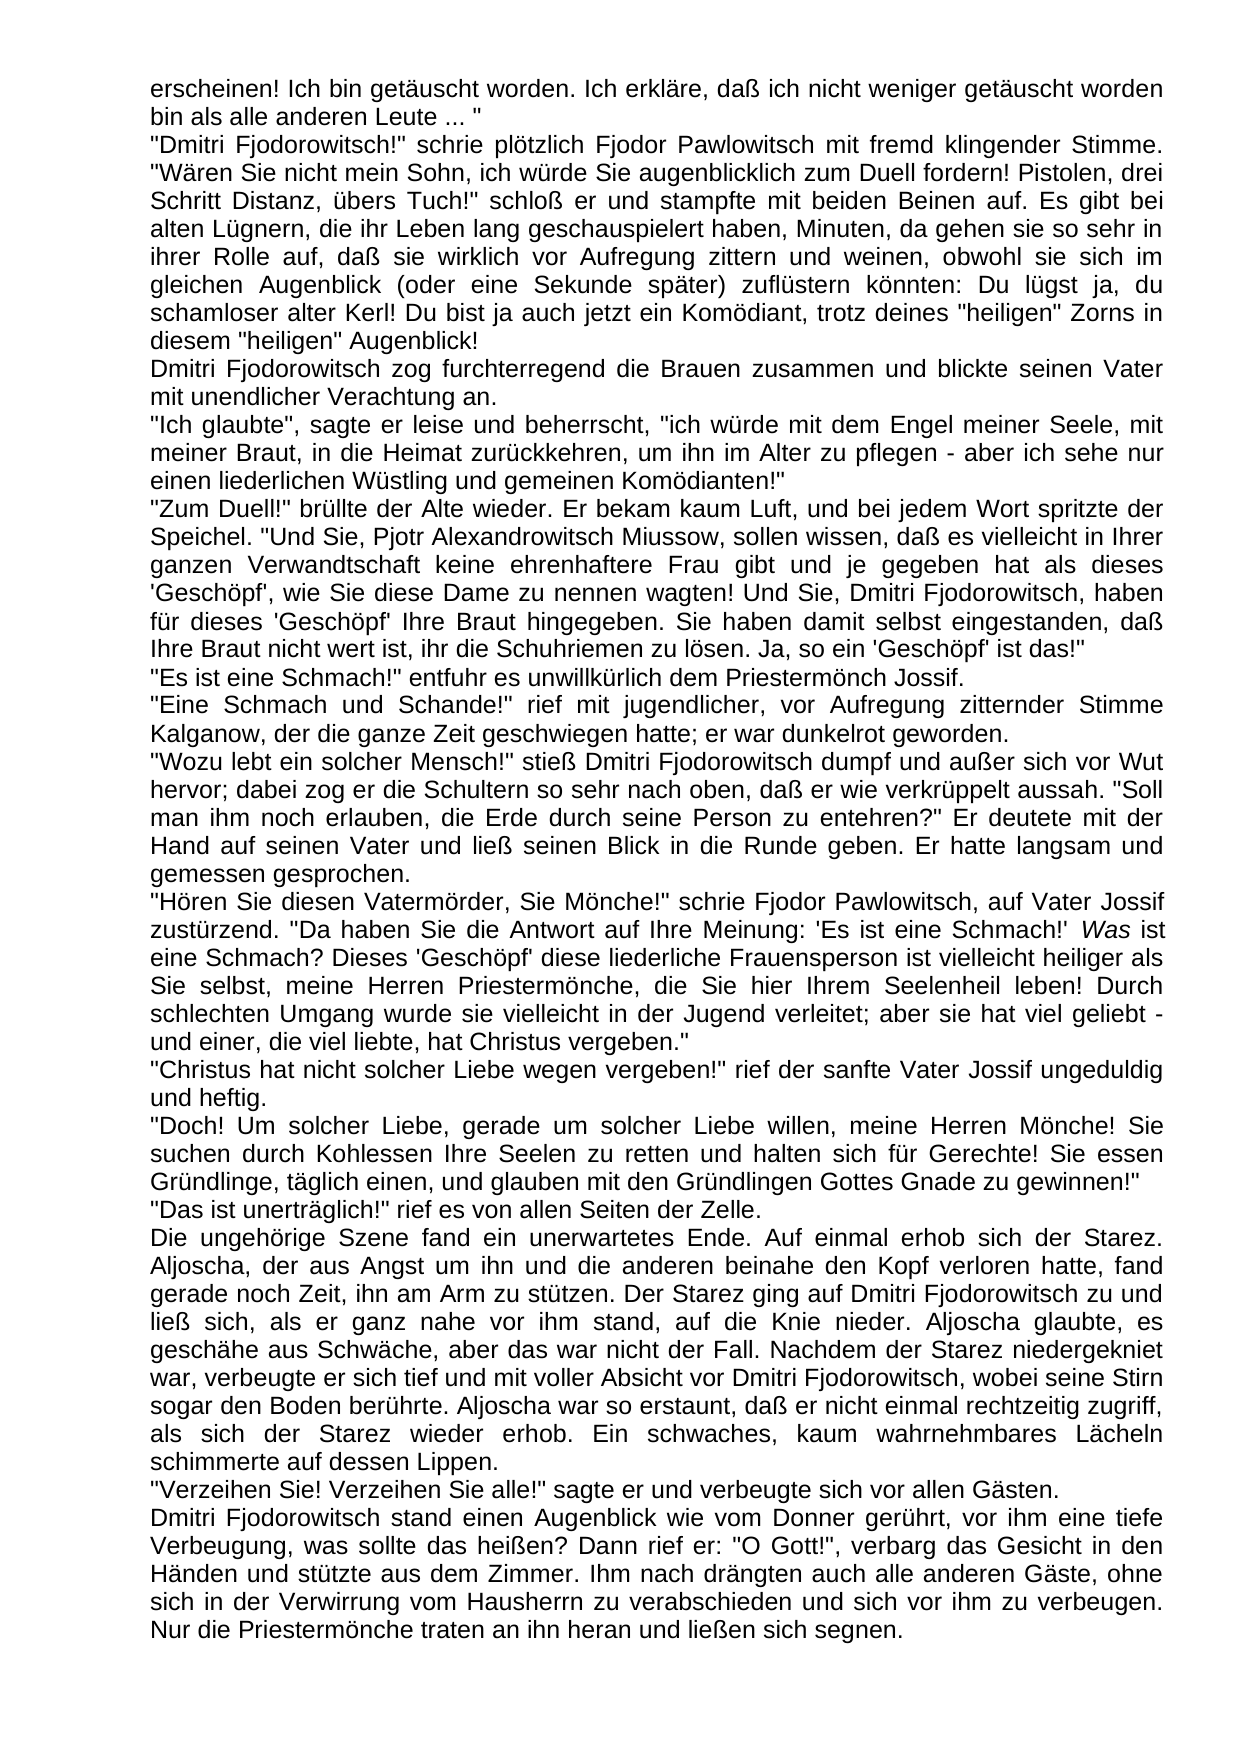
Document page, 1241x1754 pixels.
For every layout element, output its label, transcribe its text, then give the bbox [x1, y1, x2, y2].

text "Doch! Um solcher Liebe, gerade um solcher Liebe willen, meine Herren Mönche! Sie suchen durch Kohlessen Ihre Seelen zu retten und halten sich für Gerechte! Sie essen Gründlinge, täglich einen, und glauben mit den Gründlingen Gottes Gnade zu gewinnen!" [150, 1112, 1166, 1196]
text "Zum Duell!" brüllte der Alte wieder. Er bekam kaum Luft, und bei jedem Wort spritzte der Speichel. "Und Sie, Pjotr Alexandrowitsch Miussow, sollen wissen, daß es vielleicht in Ihrer ganzen Verwandtschaft keine ehrenhaftere Frau gibt und je gegeben hat als dieses 'Geschöpf', wie Sie diese Dame zu nennen wagten! Und Sie, Dmitri Fjodorowitsch, haben für dieses 'Geschöpf' Ihre Braut hingegeben. Sie haben damit selbst eingestanden, daß Ihre Braut nicht wert ist, ihr die Schuhriemen zu lösen. Ja, so ein 'Geschöpf' ist das!" [150, 495, 1166, 663]
text "Hören Sie diesen Vatermörder, Sie Mönche!" schrie Fjodor Pawlowitsch, auf Vater Jossif zustürzend. "Da haben Sie die Antwort auf Ihre Meinung: 'Es ist eine Schmach!' Was ist eine Schmach? Dieses 'Geschöpf' diese liederliche Frauensperson ist vielleicht heiliger als Sie selbst, meine Herren Priestermönche, die Sie hier Ihrem Seelenheil leben! Durch schlechten Umgang wurde sie vielleicht in der Jugend verleitet; aber sie hat viel geliebt - und einer, die viel liebte, hat Christus vergeben." [150, 888, 1166, 1056]
text "Ich glaubte", sagte er leise und beherrscht, "ich würde mit dem Engel meiner Seele, mit meiner Braut, in die Heimat zurückkehren, um ihn im Alter zu pflegen - aber ich sehe nur einen liederlichen Wüstling und gemeinen Komödianten!" [150, 411, 1166, 495]
text "Eine Schmach und Schande!" rief mit jugendlicher, vor Aufregung zitternder Stimme Kalganow, der die ganze Zeit geschwiegen hatte; er war dunkelrot geworden. [150, 691, 1166, 747]
text "Das ist unerträglich!" rief es von allen Seiten der Zelle. [150, 1196, 1166, 1224]
text "Es ist eine Schmach!" entfuhr es unwillkürlich dem Priestermönch Jossif. [150, 663, 1166, 691]
text "Verzeihen Sie! Verzeihen Sie alle!" sagte er und verbeugte sich vor allen Gästen. [150, 1476, 1166, 1504]
text "Wozu lebt ein solcher Mensch!" stieß Dmitri Fjodorowitsch dumpf und außer sich vor Wut hervor; dabei zog er die Schultern so sehr nach oben, daß er wie verkrüppelt aussah. "Soll man ihm noch erlauben, die Erde durch seine Person zu entehren?" Er deutete mit der Hand auf seinen Vater und ließ seinen Blick in die Runde geben. Er hatte langsam und gemessen gesprochen. [150, 747, 1166, 888]
text Dmitri Fjodorowitsch zog furchterregend die Brauen zusammen und blickte seinen Vater mit unendlicher Verachtung an. [150, 355, 1166, 411]
text Dmitri Fjodorowitsch stand einen Augenblick wie vom Donner gerührt, vor ihm eine tiefe Verbeugung, was sollte das heißen? Dann rief er: "O Gott!", verbarg das Gesicht in den Händen und stützte aus dem Zimmer. Ihm nach drängten auch alle anderen Gäste, ohne sich in der Verwirrung vom Hausherrn zu verabschieden und sich vor ihm zu verbeugen. Nur die Priestermönche traten an ihn heran und ließen sich segnen. [150, 1504, 1166, 1644]
text "Dmitri Fjodorowitsch!" schrie plötzlich Fjodor Pawlowitsch mit fremd klingender Stimme. "Wären Sie nicht mein Sohn, ich würde Sie augenblicklich zum Duell fordern! Pistolen, drei Schritt Distanz, übers Tuch!" schloß er und stampfte mit beiden Beinen auf. Es gibt bei alten Lügnern, die ihr Leben lang geschauspielert haben, Minuten, da gehen sie so sehr in ihrer Rolle auf, daß sie wirklich vor Aufregung zittern und weinen, obwohl sie sich im gleichen Augenblick (oder eine Sekunde später) zuflüstern könnten: Du lügst ja, du schamloser alter Kerl! Du bist ja auch jetzt ein Komödiant, trotz deines "heiligen" Zorns in diesem "heiligen" Augenblick! [150, 131, 1166, 355]
text erscheinen! Ich bin getäuscht worden. Ich erkläre, daß ich nicht weniger getäuscht worden bin als alle anderen Leute ... " [150, 75, 1166, 131]
text "Christus hat nicht solcher Liebe wegen vergeben!" rief der sanfte Vater Jossif ungeduldig und heftig. [150, 1056, 1166, 1112]
text Die ungehörige Szene fand ein unerwartetes Ende. Auf einmal erhob sich der Starez. Aljoscha, der aus Angst um ihn und die anderen beinahe den Kopf verloren hatte, fand gerade noch Zeit, ihn am Arm zu stützen. Der Starez ging auf Dmitri Fjodorowitsch zu und ließ sich, als er ganz nahe vor ihm stand, auf die Knie nieder. Aljoscha glaubte, es geschähe aus Schwäche, aber das war nicht der Fall. Nachdem der Starez niedergekniet war, verbeugte er sich tief und mit voller Absicht vor Dmitri Fjodorowitsch, wobei seine Stirn sogar den Boden berührte. Aljoscha war so erstaunt, daß er nicht einmal rechtzeitig zugriff, als sich der Starez wieder erhob. Ein schwaches, kaum wahrnehmbares Lächeln schimmerte auf dessen Lippen. [150, 1224, 1166, 1476]
